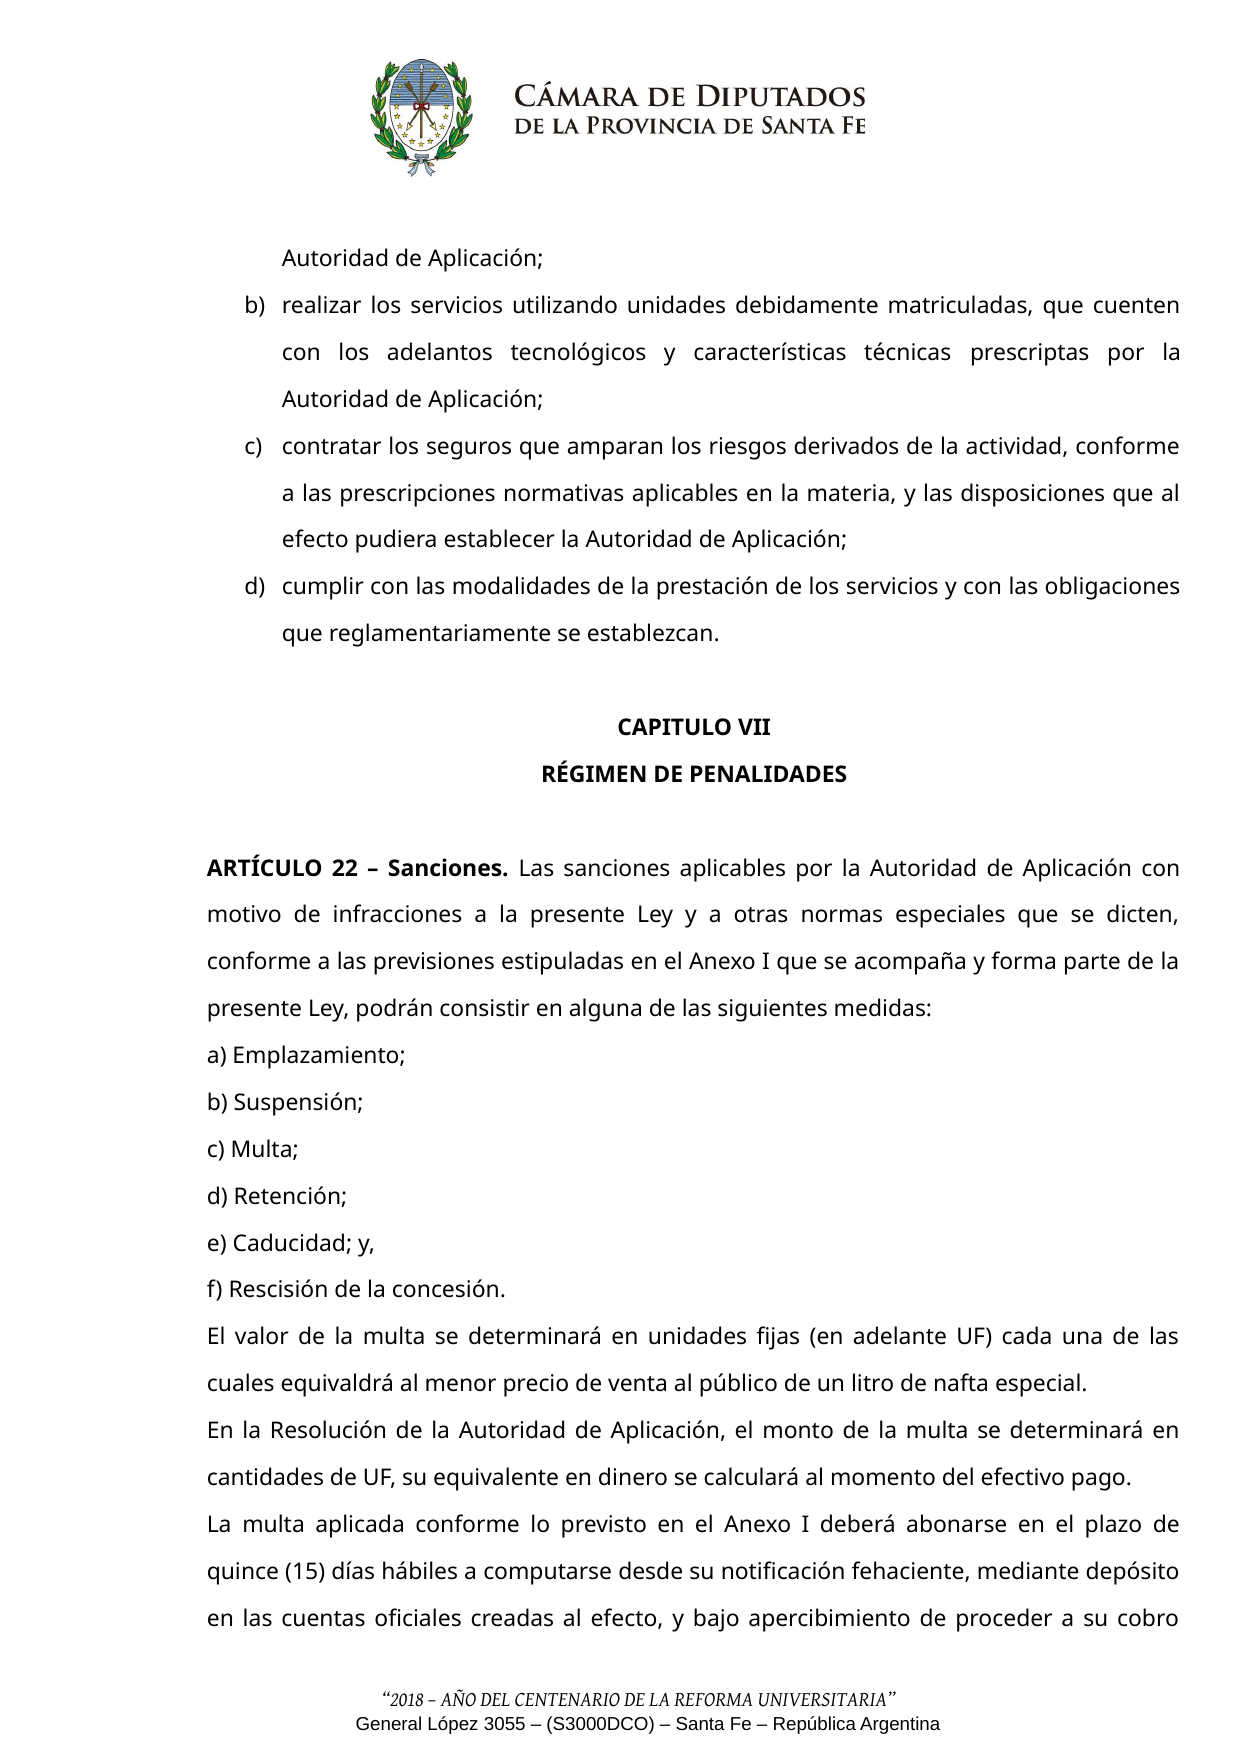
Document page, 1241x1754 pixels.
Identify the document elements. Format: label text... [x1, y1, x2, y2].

text CAPITULO VII [207, 711, 1181, 742]
list realizar los servicios utilizando unidades debidamente matriculadas, que cuenten con los adelantos tecnológicos y características técnicas prescriptas por la Autoridad de Aplicación; [244, 289, 1181, 414]
list Autoridad de Aplicación; [244, 242, 1181, 273]
text b) Suspensión; [207, 1086, 1181, 1117]
text e) Caducidad; y, [207, 1227, 1181, 1258]
picture [370, 59, 866, 181]
text La multa aplicada conforme lo previsto en el Anexo I deberá abonarse en el plazo de quince (15) días hábiles a computarse desde su notificación fehaciente, mediante depósito en las cuentas oficiales creadas al efecto, y bajo apercibimiento de proceder a su cobro [207, 1508, 1181, 1633]
text d) Retención; [207, 1180, 1181, 1211]
list cumplir con las modalidades de la prestación de los servicios y con las obligaciones que reglamentariamente se establezcan. [244, 570, 1181, 648]
text a) Emplazamiento; [207, 1039, 1181, 1070]
text En la Resolución de la Autoridad de Aplicación, el monto de la multa se determinará en cantidades de UF, su equivalente en dinero se calculará al momento del efectivo pago. [207, 1414, 1181, 1492]
list contratar los seguros que amparan los riesgos derivados de la actividad, conforme a las prescripciones normativas aplicables en la materia, y las disposiciones que al efecto pudiera establecer la Autoridad de Aplicación; [244, 430, 1181, 555]
text f) Rescisión de la concesión. [207, 1273, 1181, 1305]
text El valor de la multa se determinará en unidades fijas (en adelante UF) cada una de las cuales equivaldrá al menor precio de venta al público de un litro de nafta especial. [207, 1320, 1181, 1398]
text ARTÍCULO 22 – Sanciones. Las sanciones aplicables por la Autoridad de Aplicación con motivo de infracciones a la presente Ley y a otras normas especiales que se dicten, conforme a las previsiones estipuladas en el Anexo I que se acompaña y forma parte de la presente Ley, podrán consistir en alguna de las siguientes medidas: [207, 852, 1181, 1023]
text c) Multa; [207, 1133, 1181, 1164]
text RÉGIMEN DE PENALIDADES [207, 758, 1181, 789]
